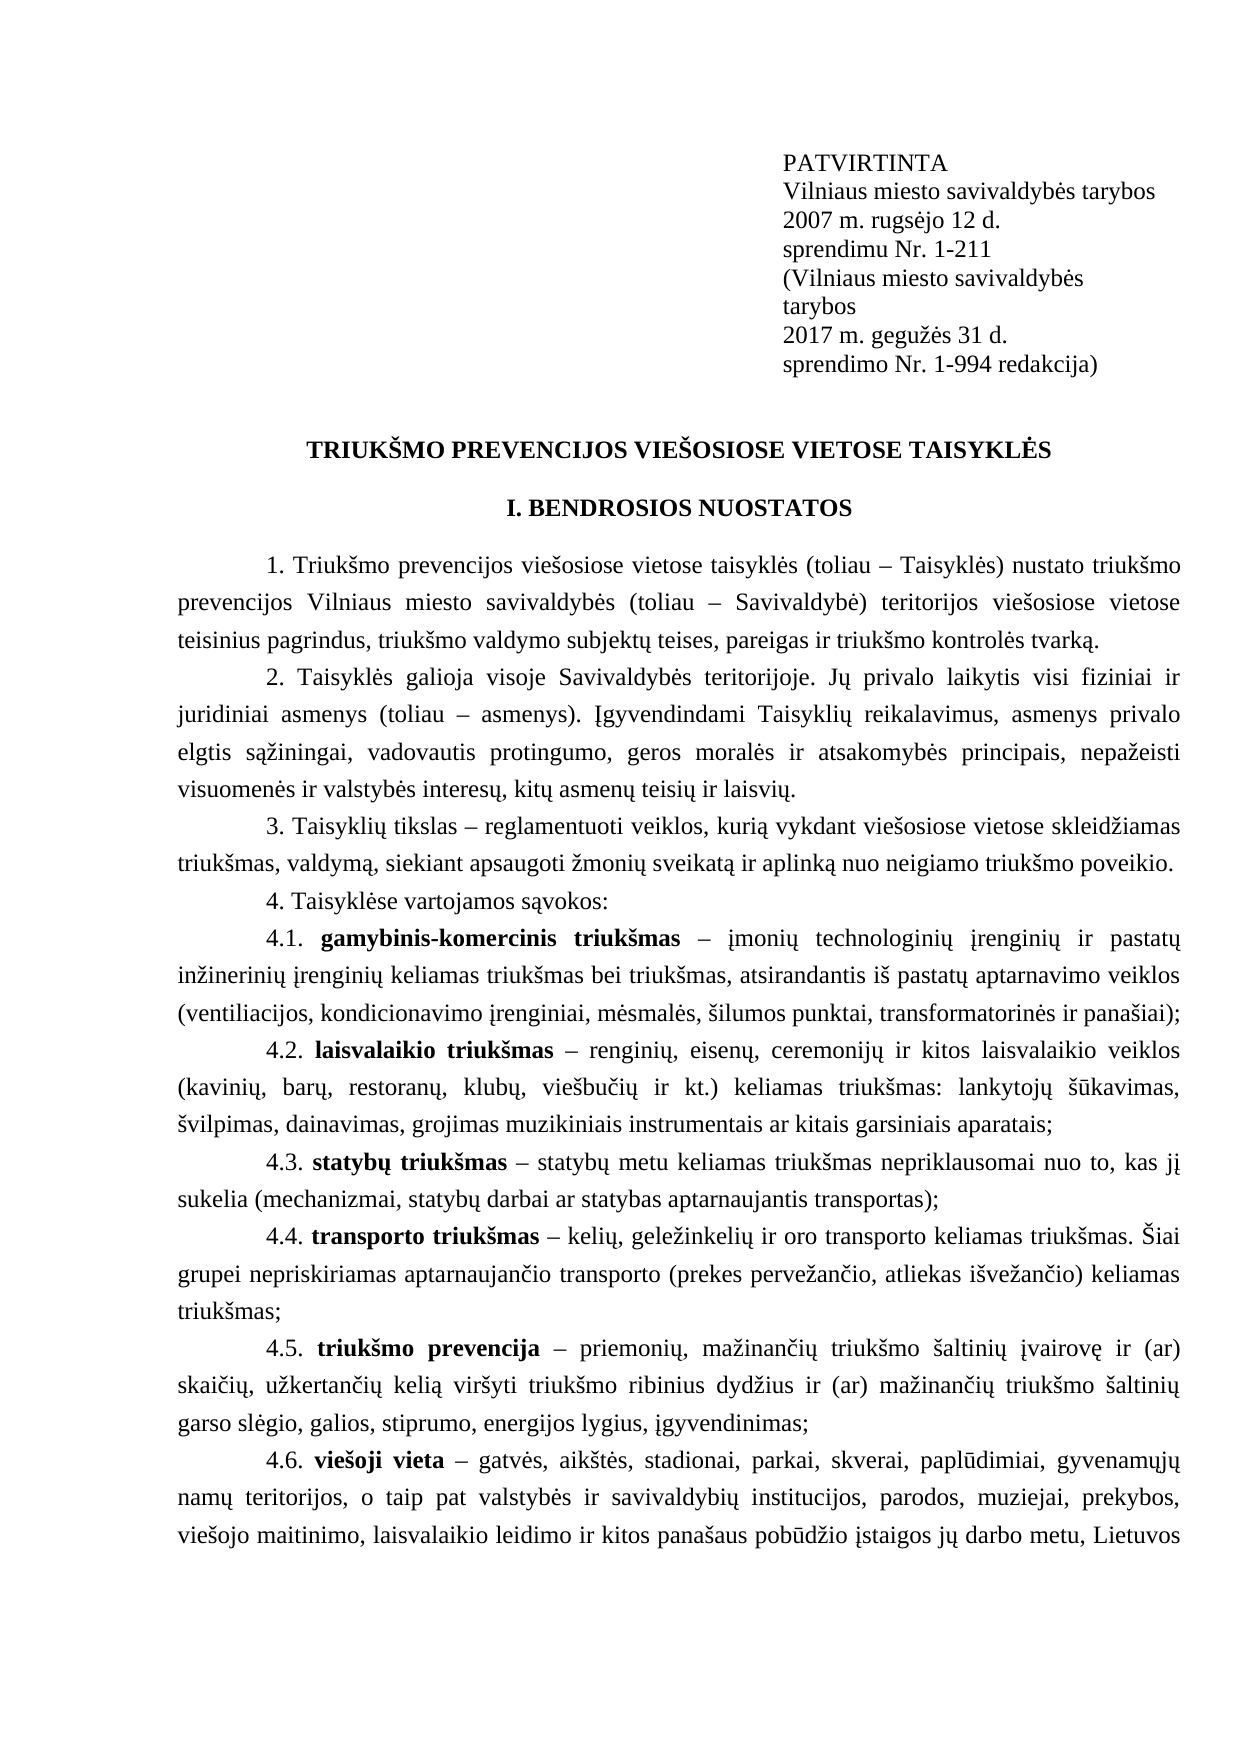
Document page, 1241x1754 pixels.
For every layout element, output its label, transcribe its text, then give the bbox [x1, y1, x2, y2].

text 2. Taisyklės galioja visoje Savivaldybės teritorijoje. Jų privalo laikytis visi fiziniai ir juridiniai asmenys (toliau – asmenys). Įgyvendindami Taisyklių reikalavimus, asmenys privalo elgtis sąžiningai, vadovautis protingumo, geros moralės ir atsakomybės principais, nepažeisti visuomenės ir valstybės interesų, kitų asmenų teisių ir laisvių. [177, 662, 1181, 803]
text 4.4. transporto triukšmas – kelių, geležinkelių ir oro transporto keliamas triukšmas. Šiai grupei nepriskiriamas aptarnaujančio transporto (prekes pervežančio, atliekas išvežančio) keliamas triukšmas; [177, 1221, 1181, 1325]
text (Vilniaus miesto savivaldybės [702, 263, 1181, 291]
text 4.1. gamybinis-komercinis triukšmas – įmonių technologinių įrenginių ir pastatų inžinerinių įrenginių keliamas triukšmas bei triukšmas, atsirandantis iš pastatų aptarnavimo veiklos (ventiliacijos, kondicionavimo įrenginiai, mėsmalės, šilumos punktai, transformatorinės ir panašiai); [177, 923, 1181, 1026]
text tarybos [702, 291, 1181, 320]
text 4.6. viešoji vieta – gatvės, aikštės, stadionai, parkai, skverai, paplūdimiai, gyvenamųjų namų teritorijos, o taip pat valstybės ir savivaldybių institucijos, parodos, muziejai, prekybos, viešojo maitinimo, laisvalaikio leidimo ir kitos panašaus pobūdžio įstaigos jų darbo metu, Lietuvos [177, 1445, 1181, 1548]
text 2007 m. rugsėjo 12 d. [702, 205, 1181, 234]
text 4. Taisyklėse vartojamos sąvokos: [177, 886, 1181, 914]
text 4.3. statybų triukšmas – statybų metu keliamas triukšmas nepriklausomai nuo to, kas jį sukelia (mechanizmai, statybų darbai ar statybas aptarnaujantis transportas); [177, 1147, 1181, 1213]
text 3. Taisyklių tikslas – reglamentuoti veiklos, kurią vykdant viešosiose vietose skleidžiamas triukšmas, valdymą, siekiant apsaugoti žmonių sveikatą ir aplinką nuo neigiamo triukšmo poveikio. [177, 811, 1181, 877]
text PATVIRTINTA [177, 148, 1181, 176]
text sprendimu Nr. 1-211 [702, 234, 1181, 263]
text 4.2. laisvalaikio triukšmas – renginių, eisenų, ceremonijų ir kitos laisvalaikio veiklos (kavinių, barų, restoranų, klubų, viešbučių ir kt.) keliamas triukšmas: lankytojų šūkavimas, švilpimas, dainavimas, grojimas muzikiniais instrumentais ar kitais garsiniais aparatais; [177, 1035, 1181, 1138]
text TRIUKŠMO PREVENCIJOS VIEŠOSIOSE VIETOSE TAISYKLĖS [177, 435, 1181, 464]
text 2017 m. gegužės 31 d. sprendimo Nr. 1-994 redakcija) [783, 320, 1181, 378]
text 1. Triukšmo prevencijos viešosiose vietose taisyklės (toliau – Taisyklės) nustato triukšmo prevencijos Vilniaus miesto savivaldybės (toliau – Savivaldybė) teritorijos viešosiose vietose teisinius pagrindus, triukšmo valdymo subjektų teises, pareigas ir triukšmo kontrolės tvarką. [177, 550, 1181, 653]
text Vilniaus miesto savivaldybės tarybos [702, 176, 1181, 205]
text 4.5. triukšmo prevencija – priemonių, mažinančių triukšmo šaltinių įvairovę ir (ar) skaičių, užkertančių kelią viršyti triukšmo ribinius dydžius ir (ar) mažinančių triukšmo šaltinių garso slėgio, galios, stiprumo, energijos lygius, įgyvendinimas; [177, 1333, 1181, 1437]
text I. BENDROSIOS NUOSTATOS [177, 493, 1181, 521]
